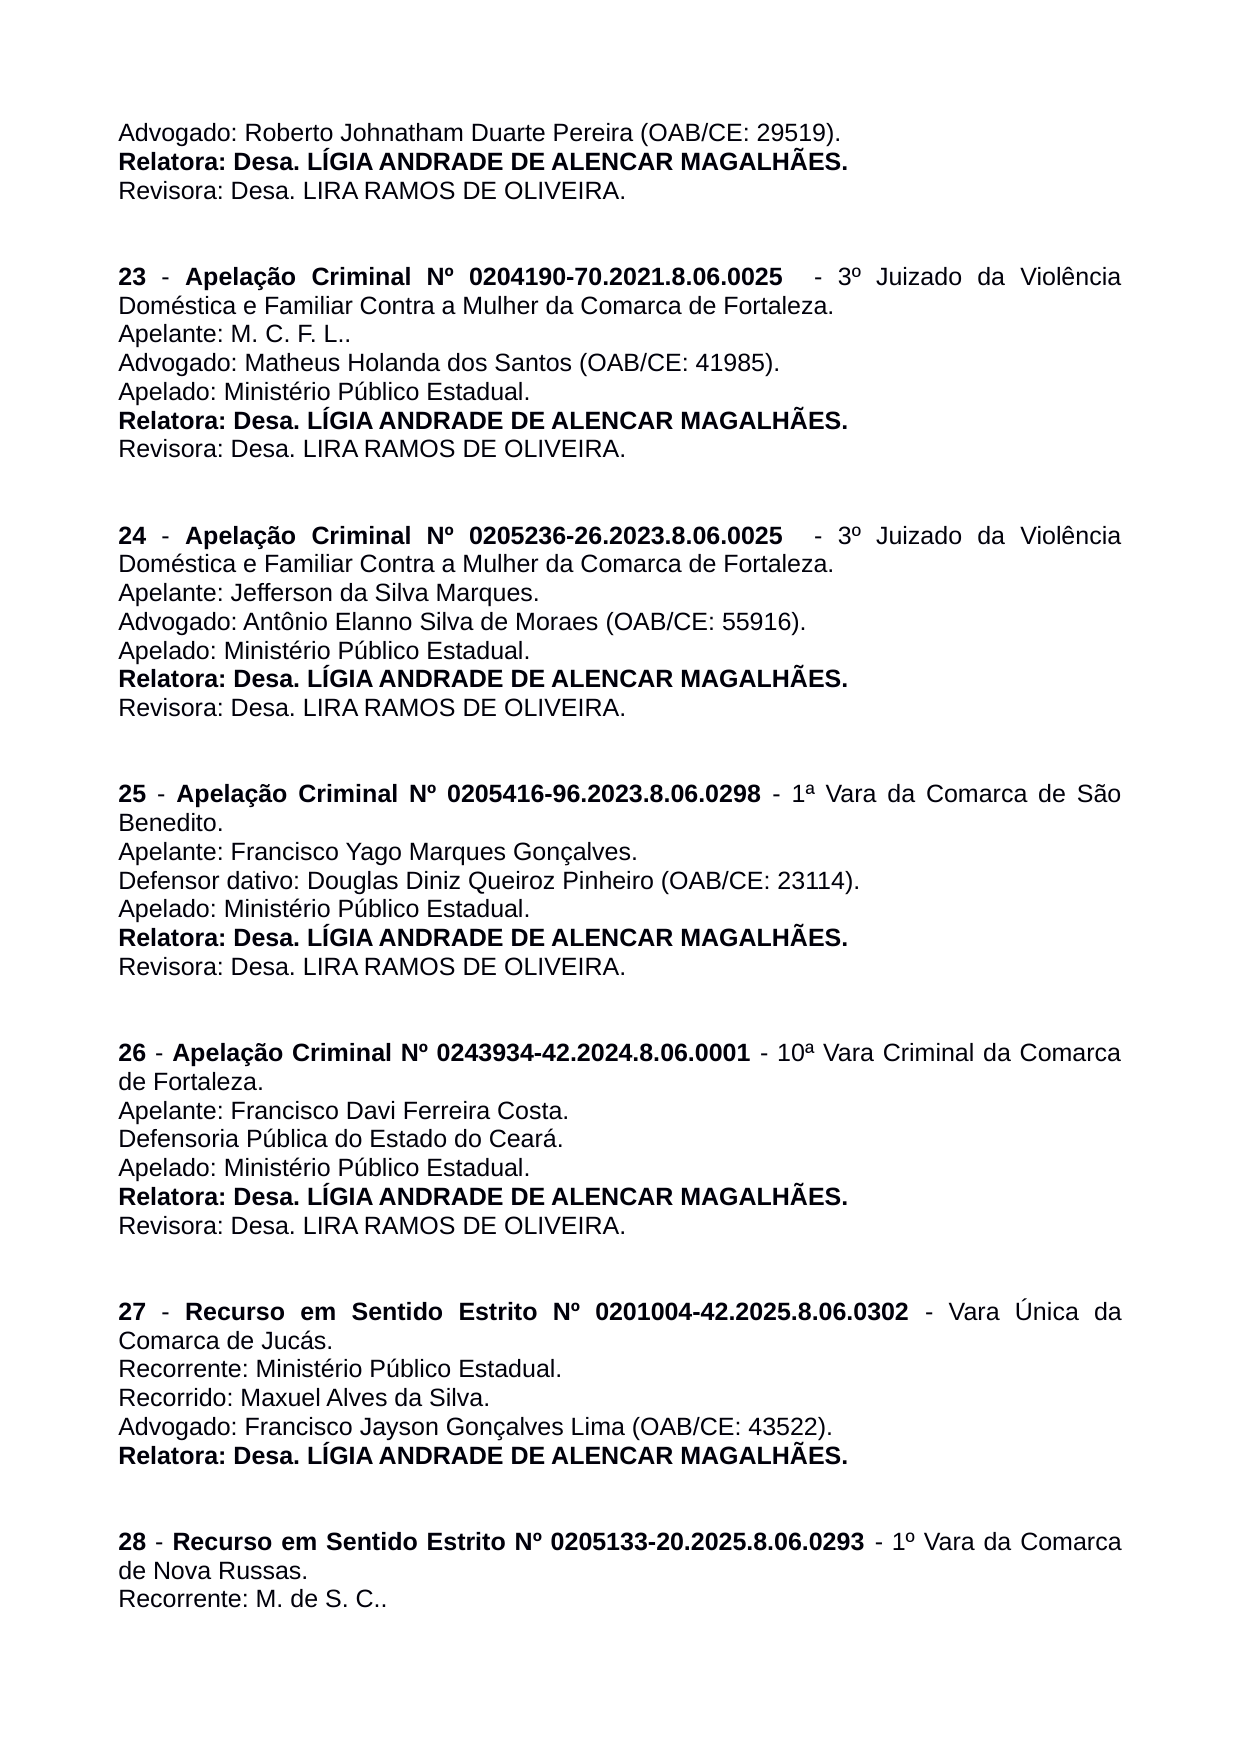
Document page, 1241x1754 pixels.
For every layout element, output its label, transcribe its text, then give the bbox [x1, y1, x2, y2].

text Advogado: Francisco Jayson Gonçalves Lima (OAB/CE: 43522). [118, 1412, 1122, 1441]
text Relatora: Desa. LÍGIA ANDRADE DE ALENCAR MAGALHÃES. [118, 147, 1122, 176]
text Advogado: Roberto Johnatham Duarte Pereira (OAB/CE: 29519). [118, 118, 1122, 147]
text Defensor dativo: Douglas Diniz Queiroz Pinheiro (OAB/CE: 23114). [118, 866, 1122, 894]
text Apelante: Jefferson da Silva Marques. [118, 578, 1122, 607]
text Apelante: Francisco Davi Ferreira Costa. [118, 1096, 1122, 1124]
text Apelado: Ministério Público Estadual. [118, 1153, 1122, 1182]
text Revisora: Desa. LIRA RAMOS DE OLIVEIRA. [118, 434, 1122, 463]
text Apelante: M. C. F. L.. [118, 319, 1122, 348]
text Relatora: Desa. LÍGIA ANDRADE DE ALENCAR MAGALHÃES. [118, 1182, 1122, 1211]
text Recorrente: Ministério Público Estadual. [118, 1354, 1122, 1383]
text Revisora: Desa. LIRA RAMOS DE OLIVEIRA. [118, 1211, 1122, 1239]
text Apelado: Ministério Público Estadual. [118, 636, 1122, 664]
text 25 - Apelação Criminal Nº 0205416-96.2023.8.06.0298 - 1ª Vara da Comarca de São Benedito. [118, 779, 1122, 837]
text Relatora: Desa. LÍGIA ANDRADE DE ALENCAR MAGALHÃES. [118, 923, 1122, 952]
text 26 - Apelação Criminal Nº 0243934-42.2024.8.06.0001 - 10ª Vara Criminal da Comarca de Fortaleza. [118, 1038, 1122, 1096]
text Recorrido: Maxuel Alves da Silva. [118, 1383, 1122, 1412]
text Recorrente: M. de S. C.. [118, 1584, 1122, 1613]
text Revisora: Desa. LIRA RAMOS DE OLIVEIRA. [118, 952, 1122, 981]
text 27 - Recurso em Sentido Estrito Nº 0201004-42.2025.8.06.0302 - Vara Única da Comarca de Jucás. [118, 1297, 1122, 1354]
text Relatora: Desa. LÍGIA ANDRADE DE ALENCAR MAGALHÃES. [118, 406, 1122, 434]
text Advogado: Antônio Elanno Silva de Moraes (OAB/CE: 55916). [118, 607, 1122, 636]
text 23 - Apelação Criminal Nº 0204190-70.2021.8.06.0025 - 3º Juizado da Violência Doméstica e Familiar Contra a Mulher da Comarca de Fortaleza. [118, 262, 1122, 319]
text Defensoria Pública do Estado do Ceará. [118, 1124, 1122, 1153]
text Apelado: Ministério Público Estadual. [118, 894, 1122, 923]
text 28 - Recurso em Sentido Estrito Nº 0205133-20.2025.8.06.0293 - 1º Vara da Comarca de Nova Russas. [118, 1527, 1122, 1584]
text Revisora: Desa. LIRA RAMOS DE OLIVEIRA. [118, 693, 1122, 722]
text Relatora: Desa. LÍGIA ANDRADE DE ALENCAR MAGALHÃES. [118, 1441, 1122, 1469]
text 24 - Apelação Criminal Nº 0205236-26.2023.8.06.0025 - 3º Juizado da Violência Doméstica e Familiar Contra a Mulher da Comarca de Fortaleza. [118, 521, 1122, 578]
text Advogado: Matheus Holanda dos Santos (OAB/CE: 41985). [118, 348, 1122, 377]
text Relatora: Desa. LÍGIA ANDRADE DE ALENCAR MAGALHÃES. [118, 664, 1122, 693]
text Apelante: Francisco Yago Marques Gonçalves. [118, 837, 1122, 866]
text Revisora: Desa. LIRA RAMOS DE OLIVEIRA. [118, 176, 1122, 204]
text Apelado: Ministério Público Estadual. [118, 377, 1122, 406]
